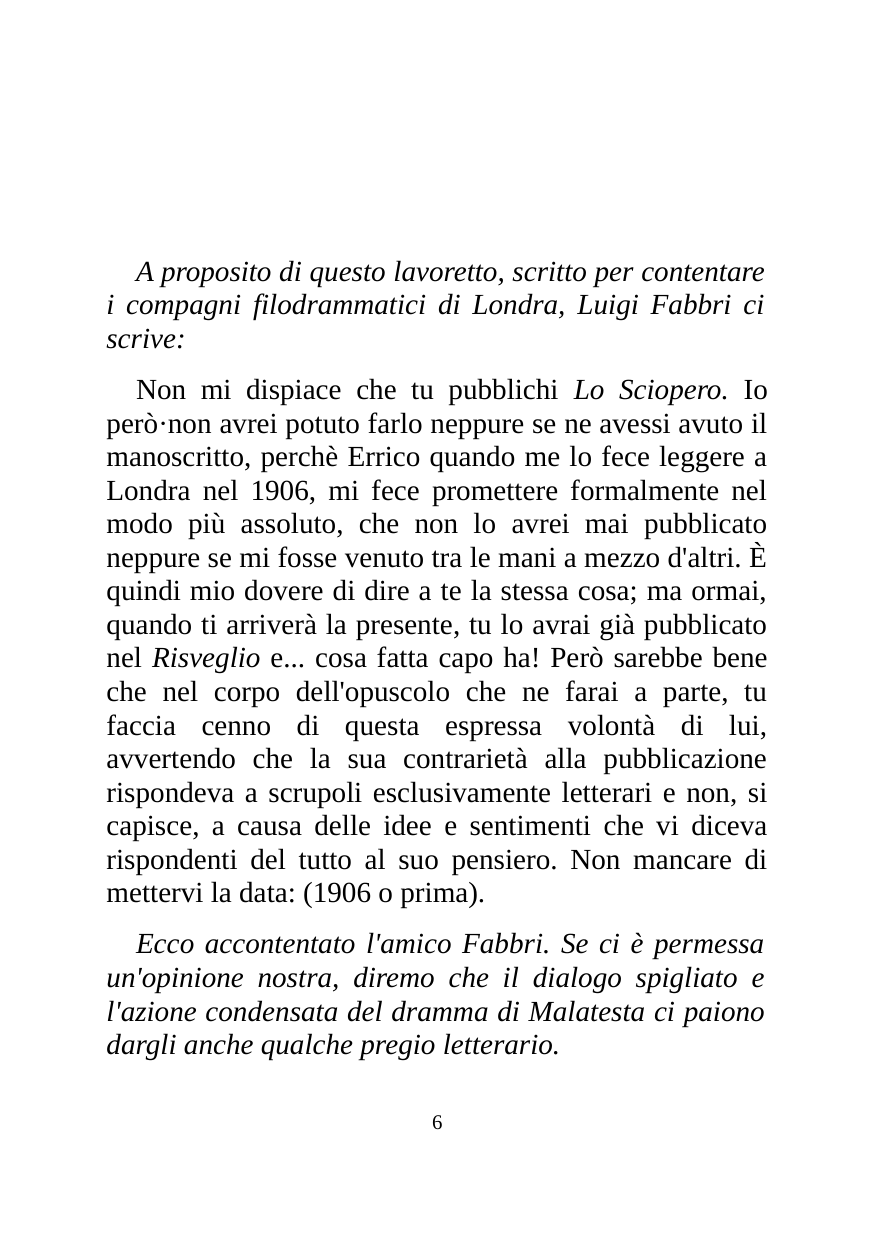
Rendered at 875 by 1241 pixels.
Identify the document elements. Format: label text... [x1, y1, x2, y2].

text Ecco accontentato l'amico Fabbri. Se ci è permessa un'opinione nostra, diremo che il dialogo spigliato e l'azione condensata del dramma di Malatesta ci paiono dargli anche qualche pregio letterario. [106, 927, 768, 1061]
text Non mi dispiace che tu pubblichi Lo Sciopero. Io però·non avrei potuto farlo neppure se ne avessi avuto il manoscritto, perchè Errico quando me lo fece leggere a Londra nel 1906, mi fece promettere formalmente nel modo più assoluto, che non lo avrei mai pubblicato neppure se mi fosse venuto tra le mani a mezzo d'altri. È quindi mio dovere di dire a te la stessa cosa; ma ormai, quando ti arriverà la presente, tu lo avrai già pubblicato nel Risveglio e... cosa fatta capo ha! Però sarebbe bene che nel corpo dell'opuscolo che ne farai a parte, tu faccia cenno di questa espressa volontà di lui, avvertendo che la sua contrarietà alla pubblicazione rispondeva a scrupoli esclusivamente letterari e non, si capisce, a causa delle idee e sentimenti che vi diceva rispondenti del tutto al suo pensiero. Non mancare di mettervi la data: (1906 o prima). [106, 372, 768, 909]
text A proposito di questo lavoretto, scritto per contentare i compagni filodrammatici di Londra, Luigi Fabbri ci scrive: [106, 254, 768, 354]
